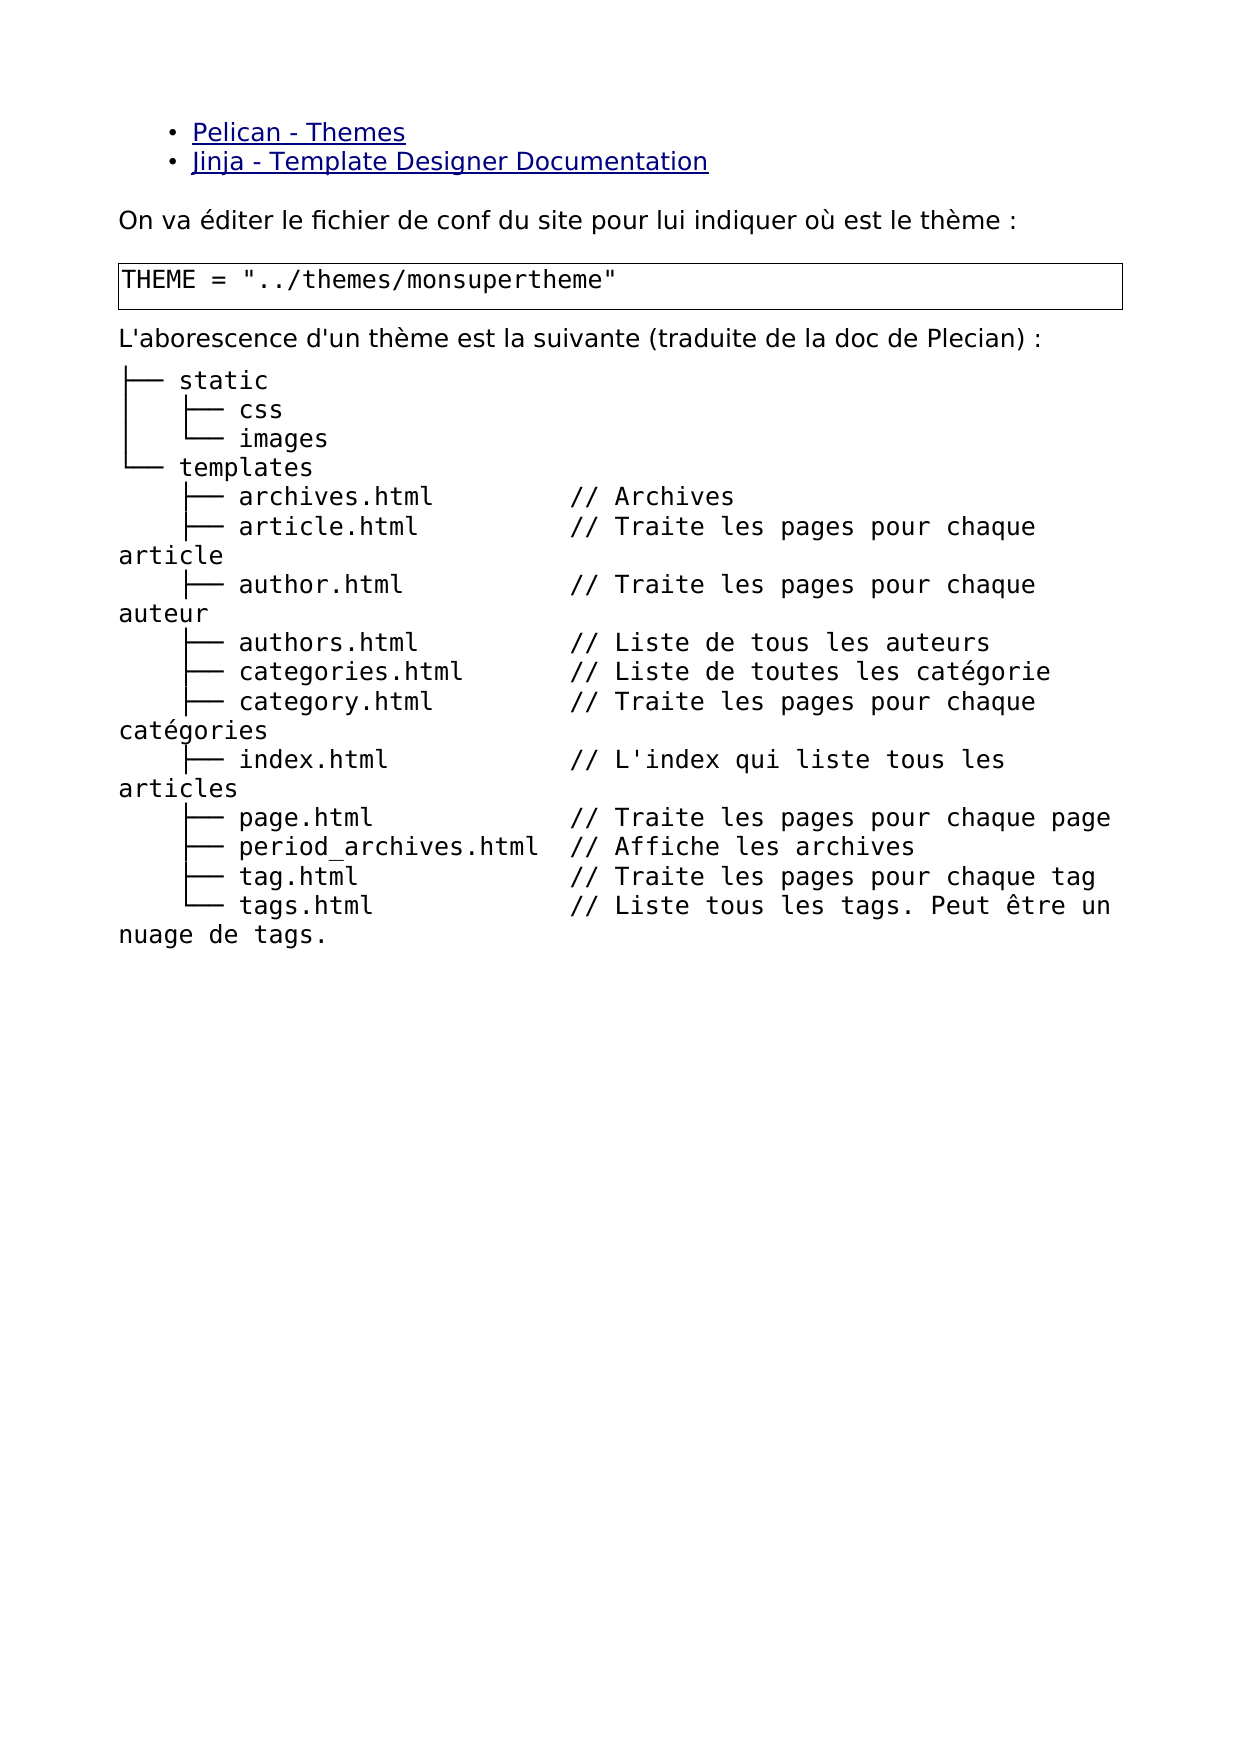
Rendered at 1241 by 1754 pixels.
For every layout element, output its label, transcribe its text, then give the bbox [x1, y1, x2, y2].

text L'aborescence d'un thème est la suivante (traduite de la doc de Plecian) : [118, 324, 1122, 353]
text ├── static │ ├── css │ └── images └── templates ├── archives.html // Archives ├── article.html // Traite les pages pour chaque article ├── author.html // Traite les pages pour chaque auteur ├── authors.html // Liste de tous les auteurs ├── categories.html // Liste de toutes les catégorie ├── category.html // Traite les pages pour chaque catégories ├── index.html // L'index qui liste tous les articles ├── page.html // Traite les pages pour chaque page ├── period_archives.html // Affiche les archives ├── tag.html // Traite les pages pour chaque tag └── tags.html // Liste tous les tags. Peut être un nuage de tags. [118, 366, 1122, 949]
list Jinja - Template Designer Documentation [177, 147, 1122, 176]
table_header THEME = "../themes/monsupertheme" [119, 264, 1122, 309]
text On va éditer le fichier de conf du site pour lui indiquer où est le thème : [118, 206, 1122, 235]
list Pelican - Themes [177, 118, 1122, 147]
